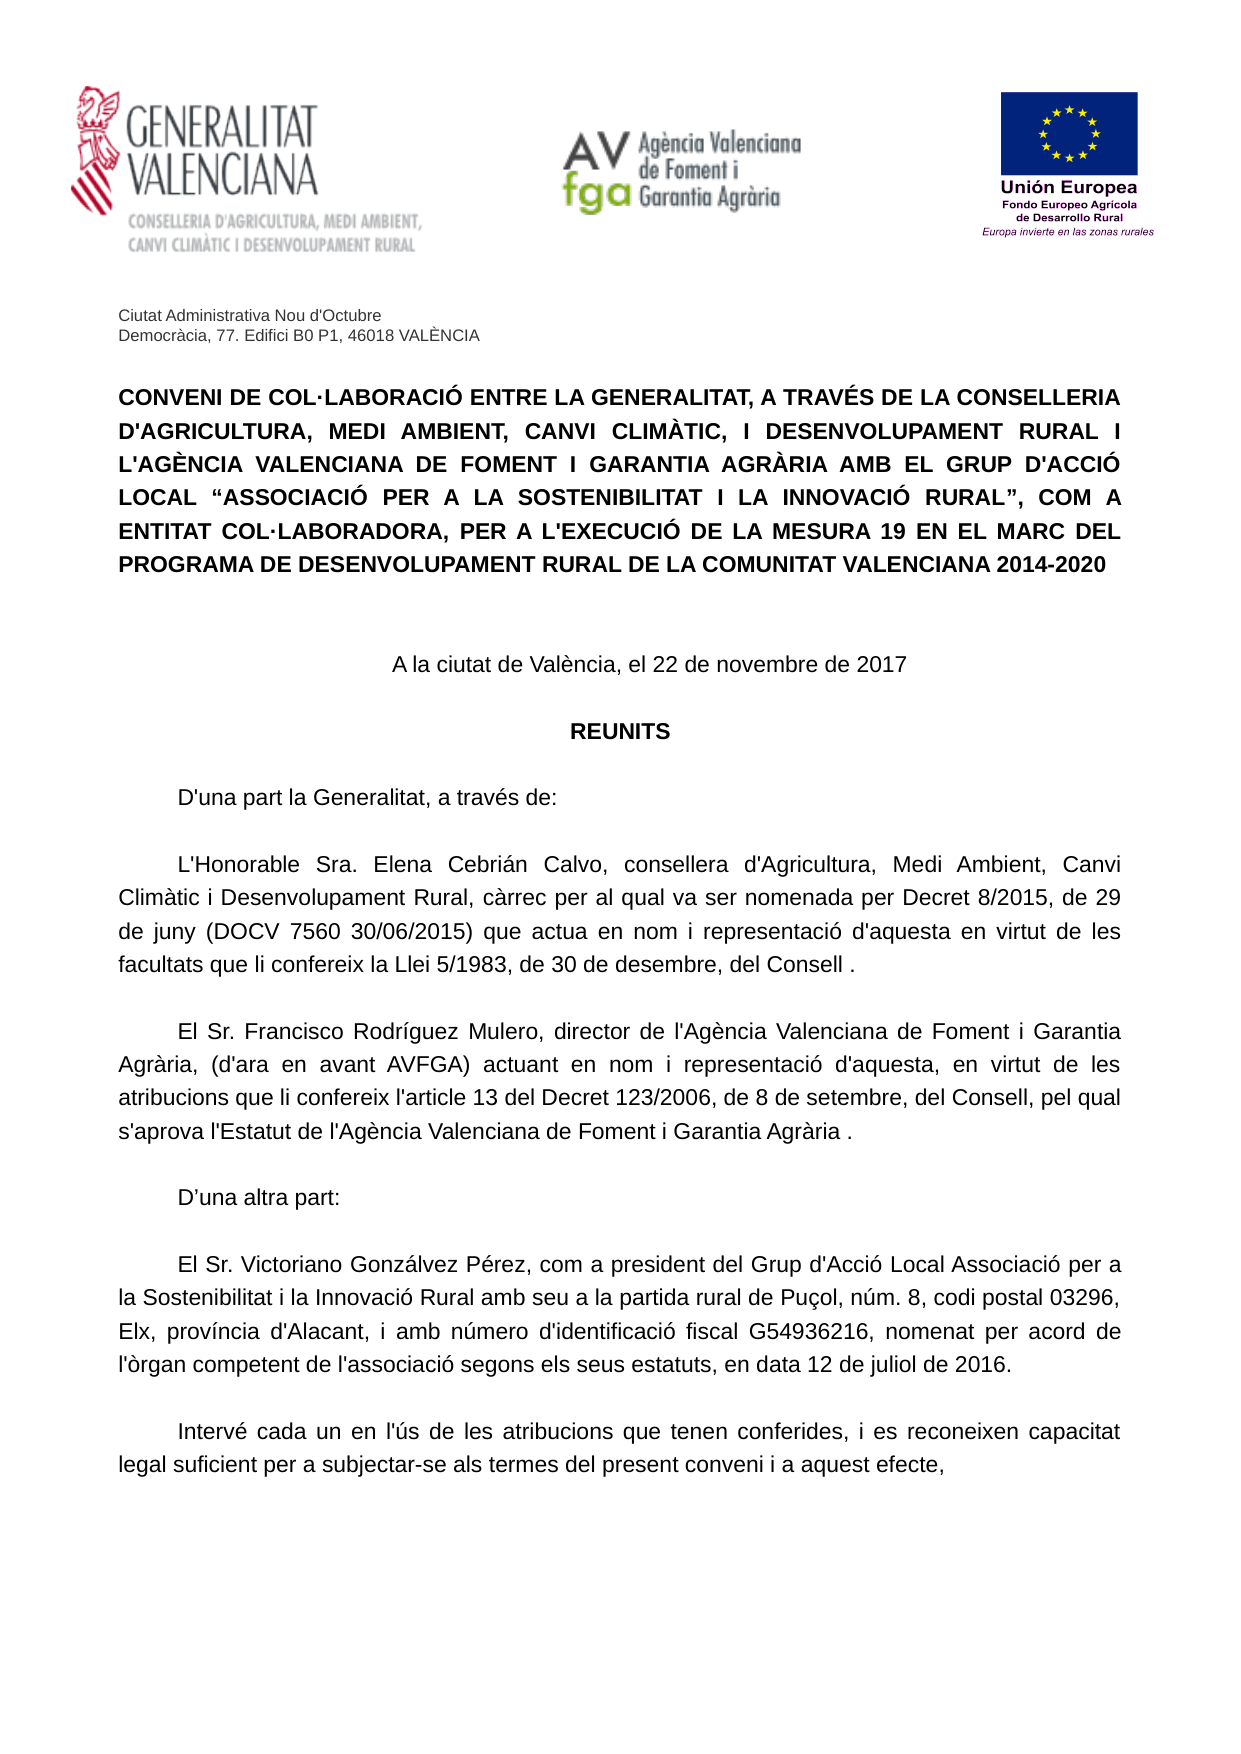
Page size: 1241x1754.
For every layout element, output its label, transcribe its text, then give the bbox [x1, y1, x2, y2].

text El Sr. Victoriano Gonzálvez Pérez, com a president del Grup d'Acció Local Associació per a la Sostenibilitat i la Innovació Rural amb seu a la partida rural de Puçol, núm. 8, codi postal 03296, Elx, província d'Alacant, i amb número d'identificació fiscal G54936216, nomenat per acord de l'òrgan competent de l'associació segons els seus estatuts, en data 12 de juliol de 2016. [118, 1246, 1122, 1379]
text L'Honorable Sra. Elena Cebrián Calvo, consellera d'Agricultura, Medi Ambient, Canvi Climàtic i Desenvolupament Rural, càrrec per al qual va ser nomenada per Decret 8/2015, de 29 de juny (DOCV 7560 30/06/2015) que actua en nom i representació d'aquesta en virtut de les facultats que li confereix la Llei 5/1983, de 30 de desembre, del Consell . [118, 846, 1122, 979]
text A la ciutat de València, el 22 de novembre de 2017 [118, 646, 1122, 679]
text D’una altra part: [118, 1179, 1122, 1212]
picture [979, 92, 1157, 244]
text D'una part la Generalitat, a través de: [118, 779, 1122, 812]
text El Sr. Francisco Rodríguez Mulero, director de l'Agència Valenciana de Foment i Garantia Agrària, (d'ara en avant AVFGA) actuant en nom i representació d'aquesta, en virtut de les atribucions que li confereix l'article 13 del Decret 123/2006, de 8 de setembre, del Consell, pel qual s'aprova l'Estatut de l'Agència Valenciana de Foment i Garantia Agrària . [118, 1012, 1122, 1146]
text REUNITS [118, 712, 1122, 746]
picture [70, 86, 451, 258]
text Intervé cada un en l'ús de les atribucions que tenen conferides, i es reconeixen capacitat legal suficient per a subjectar-se als termes del present conveni i a aquest efecte, [118, 1412, 1122, 1479]
picture [504, 85, 822, 251]
text CONVENI DE COL·LABORACIÓ ENTRE LA GENERALITAT, A TRAVÉS DE LA CONSELLERIA D'AGRICULTURA, MEDI AMBIENT, CANVI CLIMÀTIC, I DESENVOLUPAMENT RURAL I L'AGÈNCIA VALENCIANA DE FOMENT I GARANTIA AGRÀRIA AMB EL GRUP D'ACCIÓ LOCAL “ASSOCIACIÓ PER A LA SOSTENIBILITAT I LA INNOVACIÓ RURAL”, COM A ENTITAT COL·LABORADORA, PER A L'EXECUCIÓ DE LA MESURA 19 EN EL MARC DEL PROGRAMA DE DESENVOLUPAMENT RURAL DE LA COMUNITAT VALENCIANA 2014-2020 [118, 379, 1122, 579]
